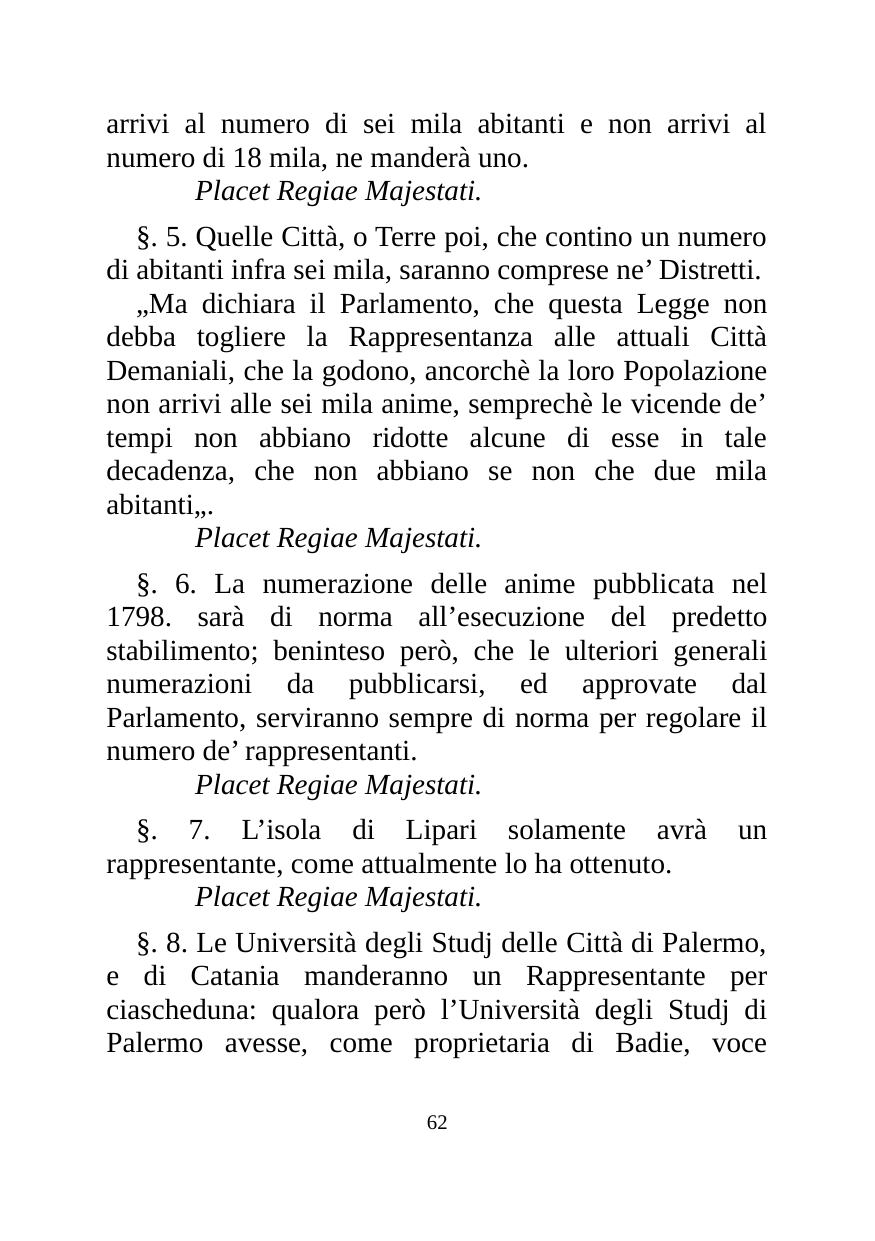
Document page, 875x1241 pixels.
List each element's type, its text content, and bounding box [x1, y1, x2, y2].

text §. 7. L’isola di Lipari solamente avrà un rappresentante, come attualmente lo ha ottenuto. [106, 812, 768, 879]
text „Ma dichiara il Parlamento, che questa Legge non debba togliere la Rappresentanza alle attuali Città Demaniali, che la godono, ancorchè la loro Popolazione non arrivi alle sei mila anime, semprechè le vicende de’ tempi non abbiano ridotte alcune di esse in tale decadenza, che non abbiano se non che due mila abitanti„. [106, 286, 768, 521]
text Placet Regiae Majestati. [195, 767, 768, 801]
text Placet Regiae Majestati. [195, 173, 768, 207]
text §. 5. Quelle Città, o Terre poi, che contino un numero di abitanti infra sei mila, saranno comprese ne’ Distretti. [106, 219, 768, 286]
text §. 8. Le Università degli Studj delle Città di Palermo, e di Catania manderanno un Rappresentante per ciascheduna: qualora però l’Università degli Studj di Palermo avesse, come proprietaria di Badie, voce [106, 925, 768, 1059]
text arrivi al numero di sei mila abitanti e non arrivi al numero di 18 mila, ne manderà uno. [106, 106, 768, 173]
text Placet Regiae Majestati. [195, 879, 768, 913]
text Placet Regiae Majestati. [195, 521, 768, 554]
text §. 6. La numerazione delle anime pubblicata nel 1798. sarà di norma all’esecuzione del predetto stabilimento; beninteso però, che le ulteriori generali numerazioni da pubblicarsi, ed approvate dal Parlamento, serviranno sempre di norma per regolare il numero de’ rappresentanti. [106, 566, 768, 767]
